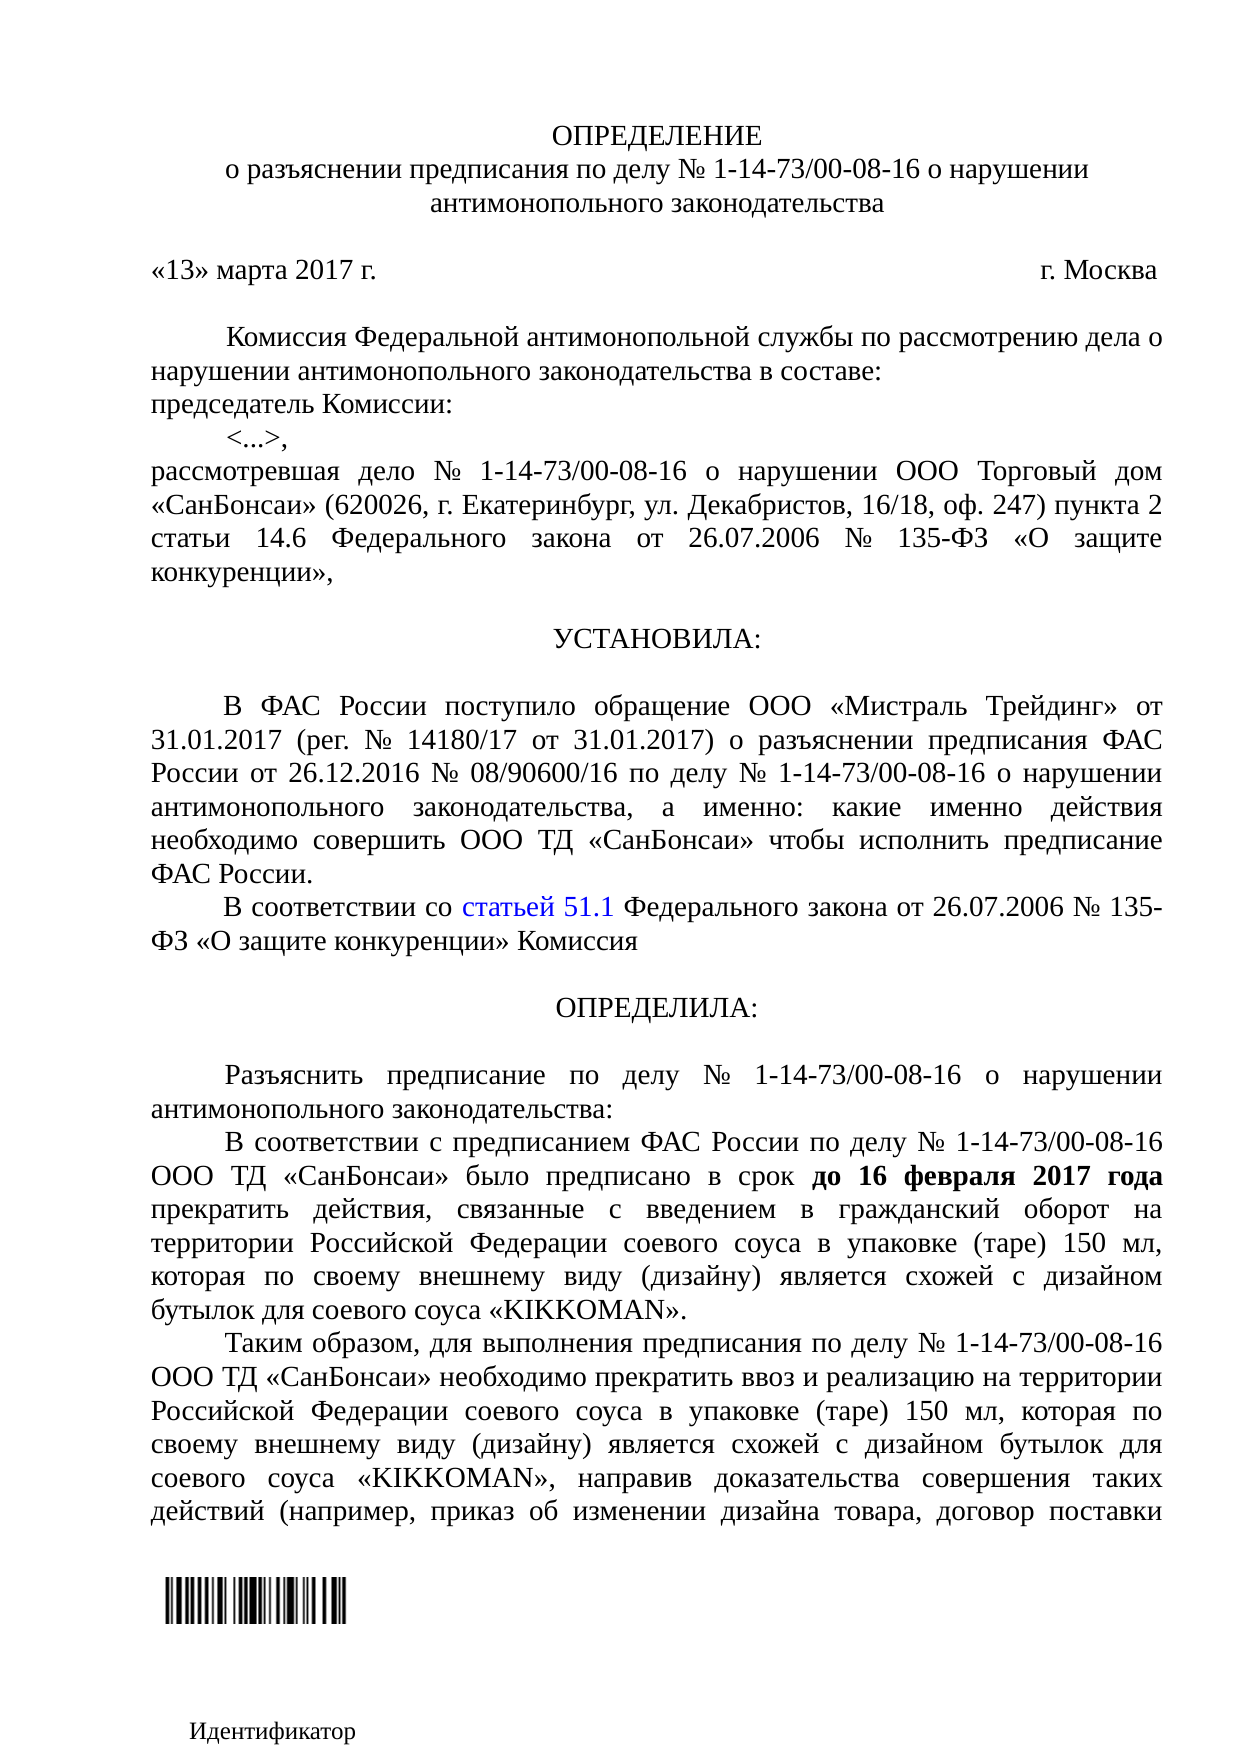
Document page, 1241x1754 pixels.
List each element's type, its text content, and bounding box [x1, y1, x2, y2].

text В ФАС России поступило обращение ООО «Мистраль Трейдинг» от 31.01.2017 (рег. № 14180/17 от 31.01.2017) о разъяснении предписания ФАС России от 26.12.2016 № 08/90600/16 по делу № 1-14-73/00-08-16 о нарушении антимонопольного законодательства, а именно: какие именно действия необходимо совершить ООО ТД «СанБонсаи» чтобы исполнить предписание ФАС России. [151, 688, 1163, 889]
text о разъяснении предписания по делу № 1-14-73/00-08-16 о нарушении антимонопольного законодательства [151, 152, 1163, 219]
text Таким образом, для выполнения предписания по делу № 1-14-73/00-08-16 ООО ТД «СанБонсаи» необходимо прекратить ввоз и реализацию на территории Российской Федерации соевого соуса в упаковке (таре) 150 мл, которая по своему внешнему виду (дизайну) является схожей с дизайном бутылок для соевого соуса «KIKKOMAN», направив доказательства совершения таких действий (например, приказ об изменении дизайна товара, договор поставки [151, 1326, 1163, 1527]
text В соответствии с предписанием ФАС России по делу № 1-14-73/00-08-16 ООО ТД «СанБонсаи» было предписано в срок до 16 февраля 2017 года прекратить действия, связанные с введением в гражданский оборот на территории Российской Федерации соевого соуса в упаковке (таре) 150 мл, которая по своему внешнему виду (дизайну) является схожей с дизайном бутылок для соевого соуса «KIKKOMAN». [151, 1124, 1163, 1326]
text Разъяснить предписание по делу № 1-14-73/00-08-16 о нарушении антимонопольного законодательства: [151, 1057, 1163, 1124]
text председатель Комиссии: [151, 386, 1163, 420]
text ОПРЕДЕЛИЛА: [151, 990, 1163, 1024]
text УСТАНОВИЛА: [151, 621, 1163, 655]
picture [150, 1577, 364, 1624]
text ОПРЕДЕЛЕНИЕ [151, 118, 1163, 152]
text «13» марта 2017 г. г. Москва [151, 252, 1163, 286]
text В соответствии со статьей 51.1 Федерального закона от 26.07.2006 № 135-ФЗ «О защите конкуренции» Комиссия [151, 889, 1163, 957]
text <...>, [151, 420, 1163, 453]
text рассмотревшая дело № 1-14-73/00-08-16 о нарушении ООО Торговый дом «СанБонсаи» (620026, г. Екатеринбург, ул. Декабристов, 16/18, оф. 247) пункта 2 статьи 14.6 Федерального закона от 26.07.2006 № 135-ФЗ «О защите конкуренции», [151, 453, 1163, 588]
text Комиссия Федеральной антимонопольной службы по рассмотрению дела о нарушении антимонопольного законодательства в составе: [151, 319, 1163, 386]
